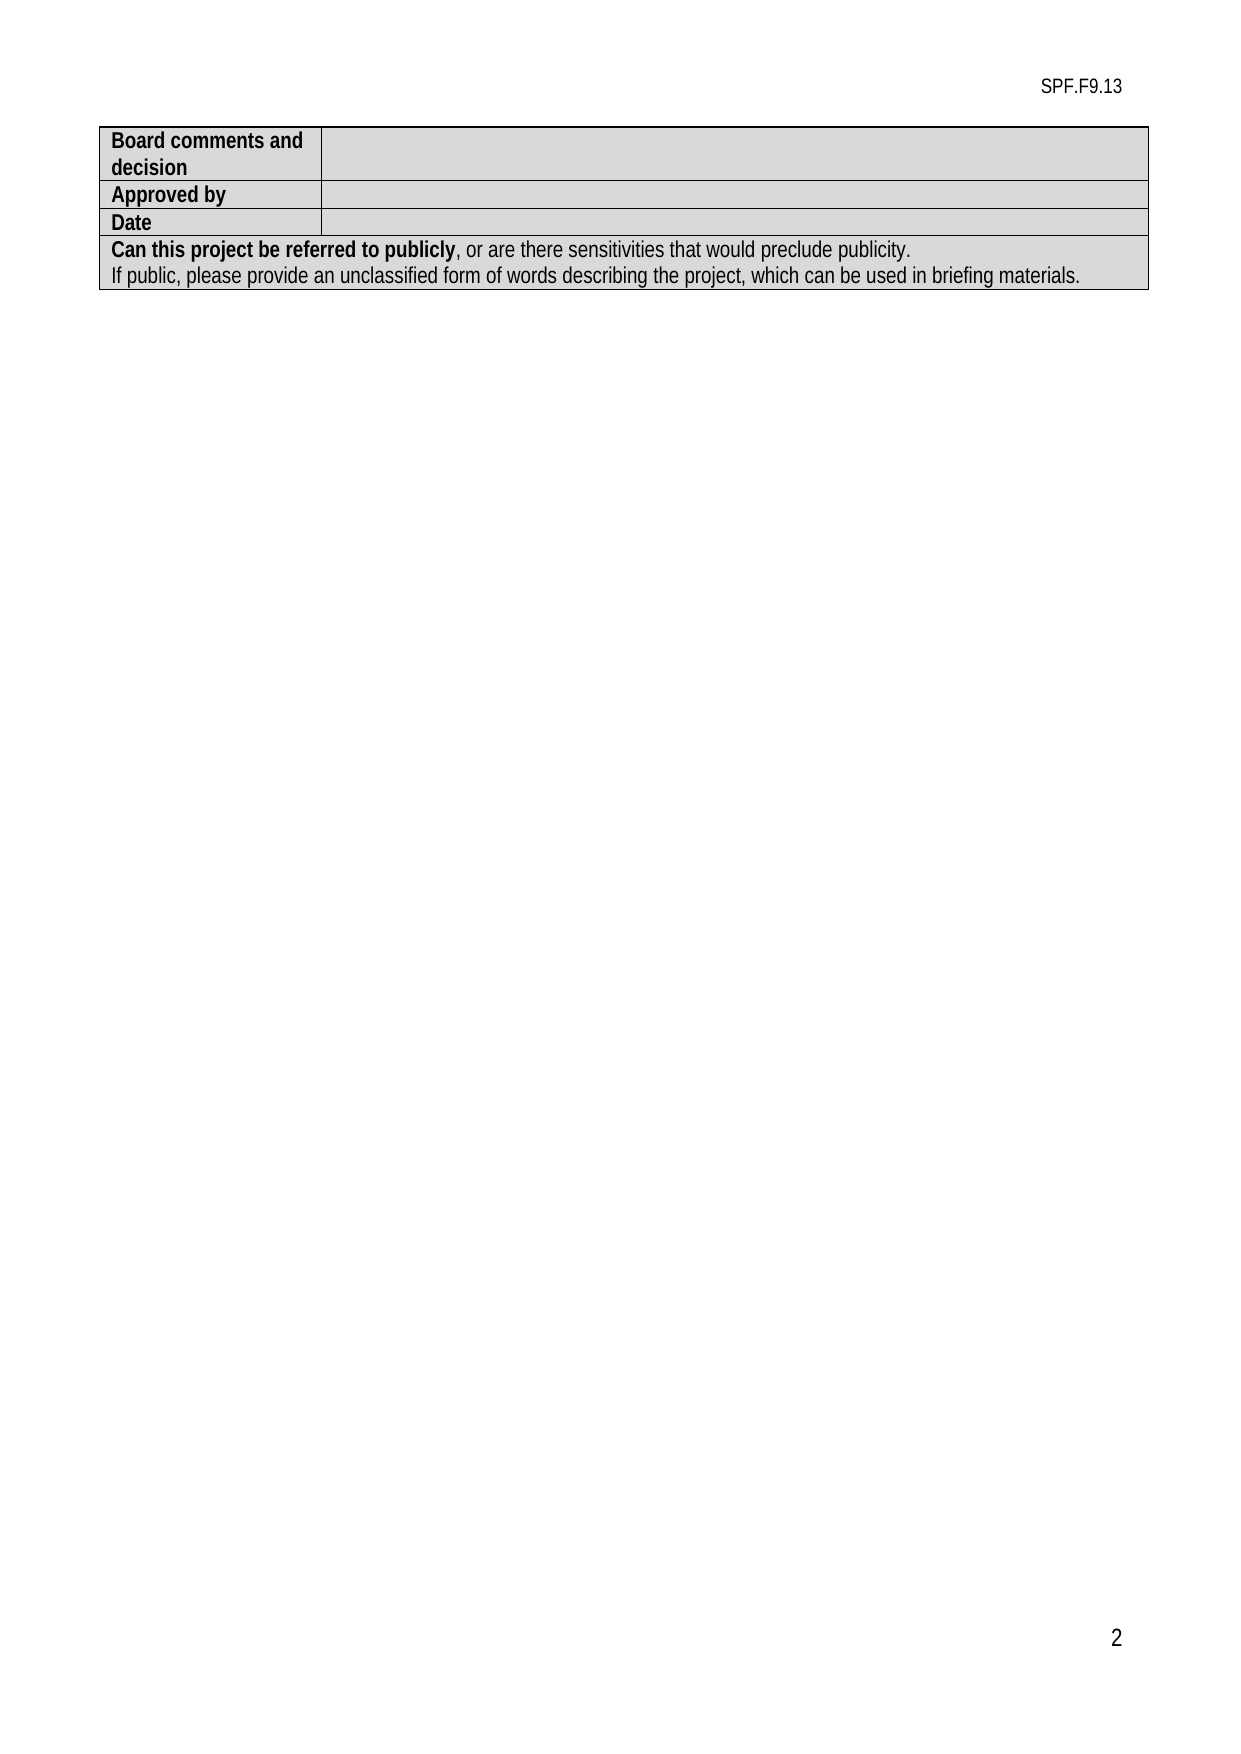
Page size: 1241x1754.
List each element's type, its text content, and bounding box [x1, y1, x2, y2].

table_cell Can this project be referred to publicly, or are there sensitivities that would preclude publicity. If public, please provide an unclassified form of words describing the project, which can be used in briefing materials. [100, 236, 1148, 289]
table_cell Approved by [100, 181, 321, 208]
table_cell [322, 128, 1148, 180]
table_cell Date [100, 209, 321, 235]
table_cell [322, 181, 1148, 208]
table_cell [322, 209, 1148, 235]
table_cell Board comments and decision [100, 128, 321, 180]
